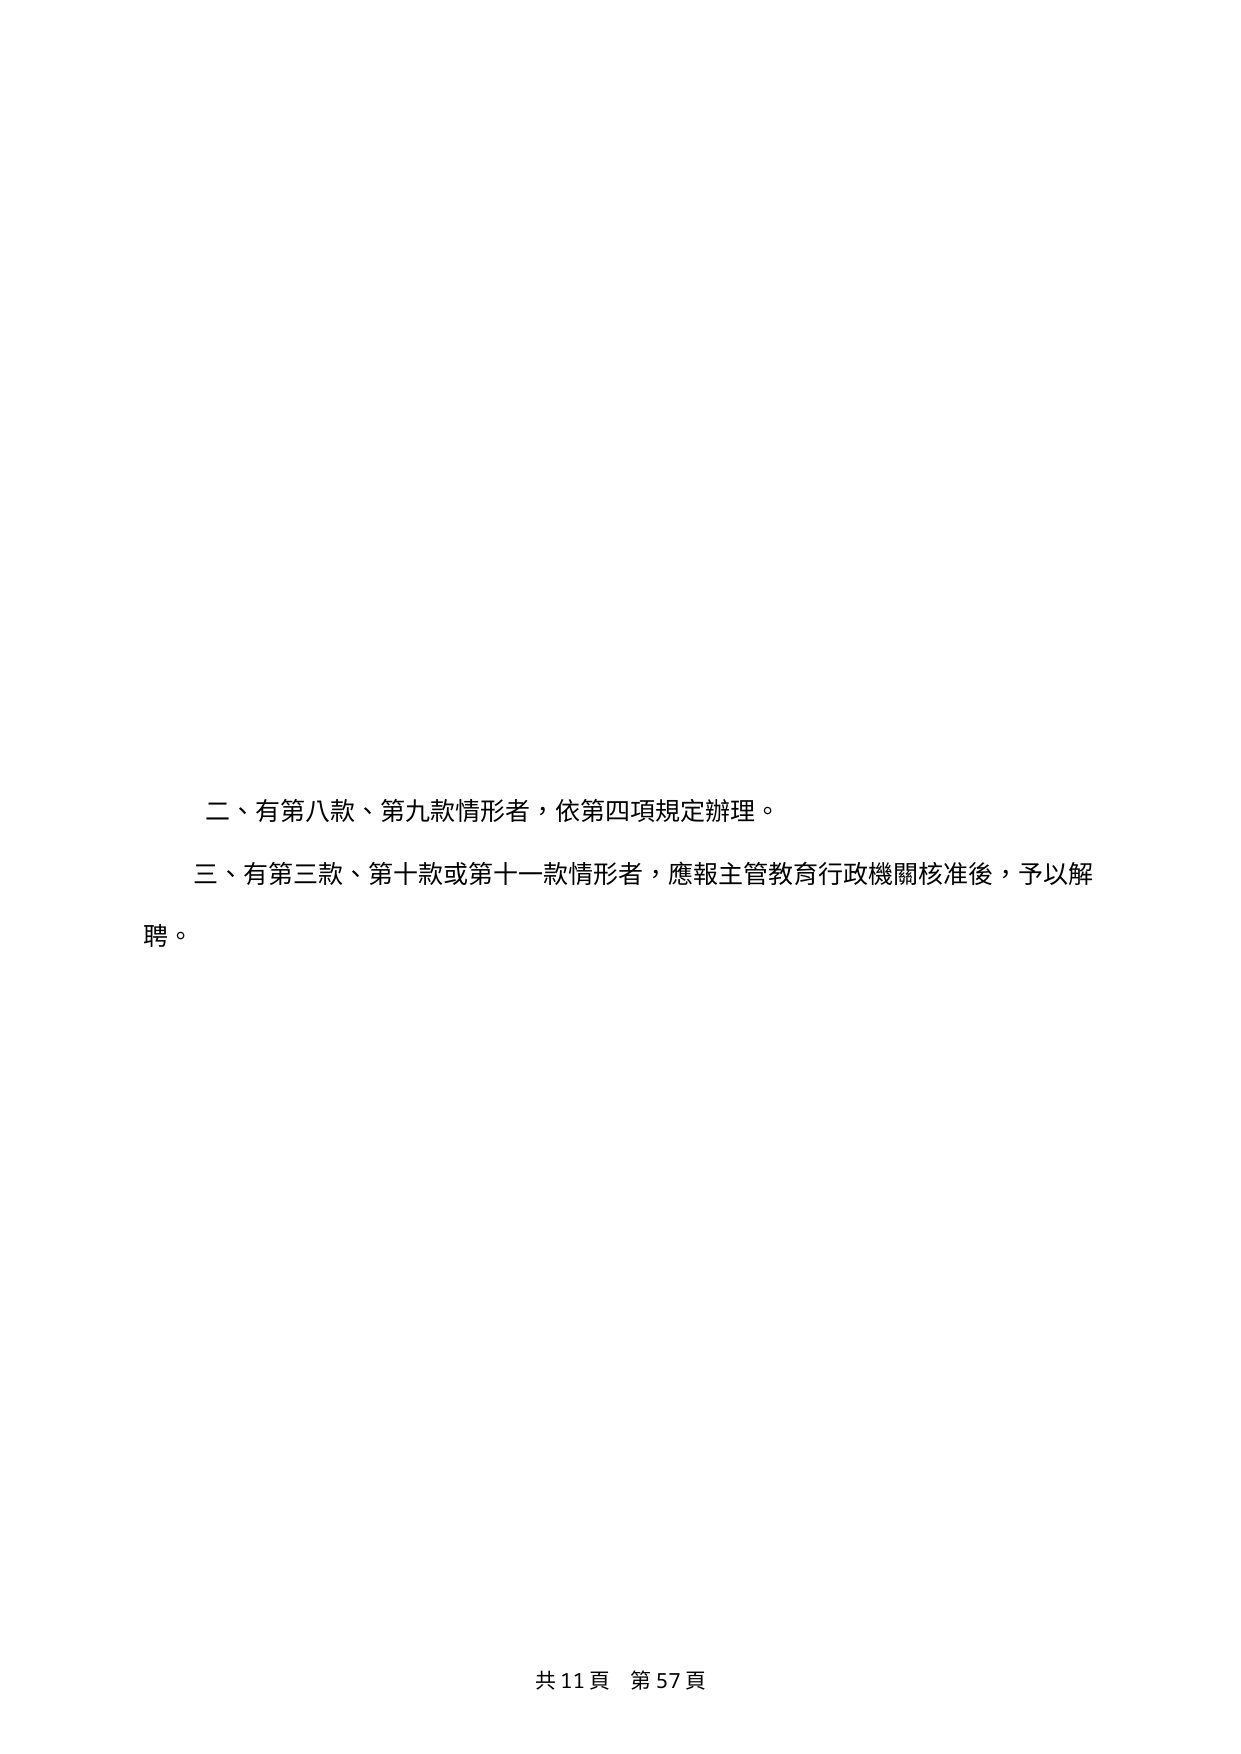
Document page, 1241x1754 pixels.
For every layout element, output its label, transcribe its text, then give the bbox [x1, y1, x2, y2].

text 二、有第八款、第九款情形者，依第四項規定辦理。 [118, 768, 1122, 831]
text 三、有第三款、第十款或第十一款情形者，應報主管教育行政機關核准後，予以解 聘。 [143, 831, 1122, 956]
